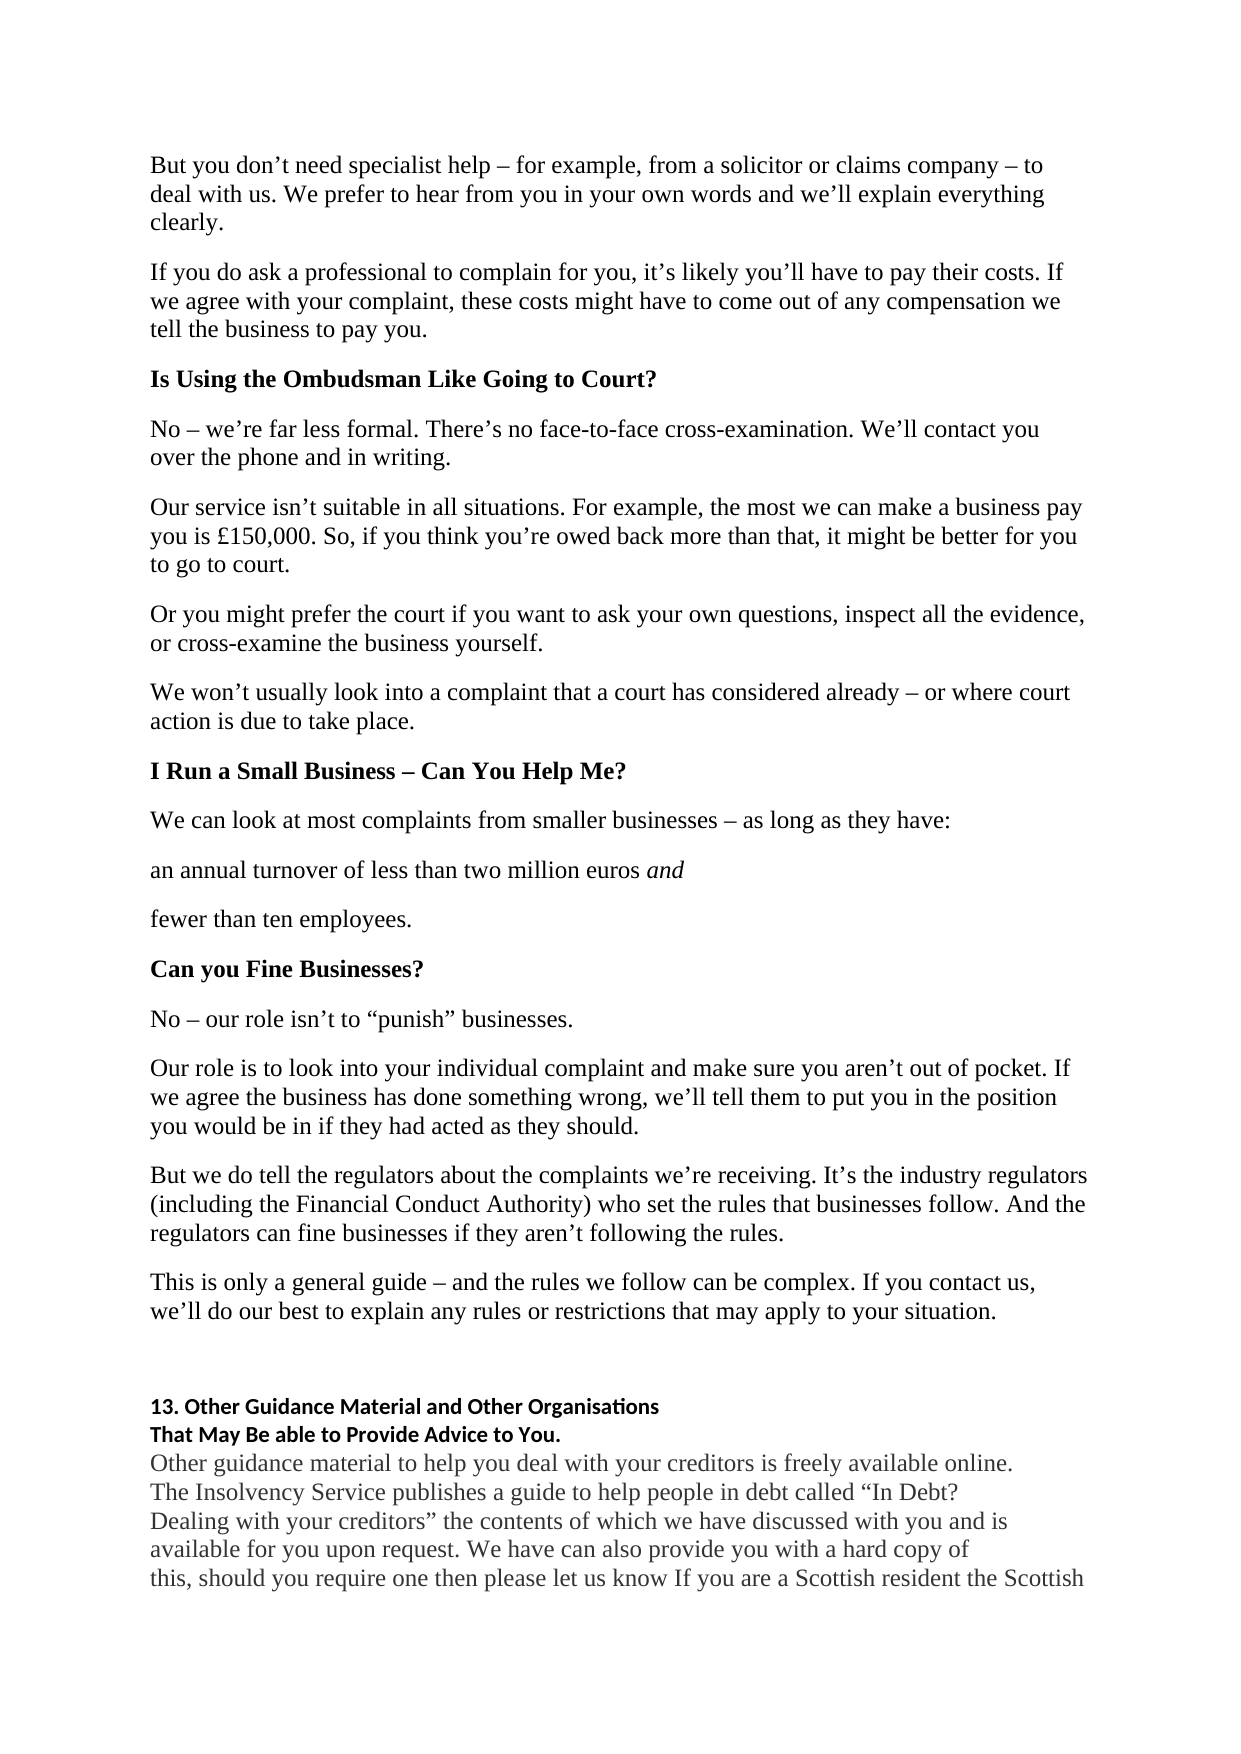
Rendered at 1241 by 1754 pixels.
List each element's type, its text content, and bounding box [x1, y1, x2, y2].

text fewer than ten employees. [150, 904, 1090, 933]
text Can you Fine Businesses? [150, 954, 1090, 983]
text Or you might prefer the court if you want to ask your own questions, inspect all the evidence, or cross-examine the business yourself. [150, 599, 1090, 657]
text The Insolvency Service publishes a guide to help people in debt called “In Debt? [150, 1477, 1090, 1506]
text Our role is to look into your individual complaint and make sure you aren’t out of pocket. If we agree the business has done something wrong, we’ll tell them to put you in the position you would be in if they had acted as they should. [150, 1053, 1090, 1139]
text But you don’t need specialist help – for example, from a solicitor or claims company – to deal with us. We prefer to hear from you in your own words and we’ll explain everything clearly. [150, 150, 1090, 236]
text That May Be able to Provide Advice to You. [150, 1420, 1090, 1448]
text an annual turnover of less than two million euros and [150, 855, 1090, 884]
text This is only a general guide – and the rules we follow can be complex. If you contact us, we’ll do our best to explain any rules or restrictions that may apply to your situation. [150, 1267, 1090, 1325]
text available for you upon request. We have can also provide you with a hard copy of [150, 1534, 1090, 1563]
text 13. Other Guidance Material and Other Organisations [150, 1392, 1090, 1420]
text Dealing with your creditors” the contents of which we have discussed with you and is [150, 1506, 1090, 1534]
text We can look at most complaints from smaller businesses – as long as they have: [150, 805, 1090, 834]
text this, should you require one then please let us know If you are a Scottish resident the Scottish [150, 1563, 1090, 1592]
text No – our role isn’t to “punish” businesses. [150, 1004, 1090, 1032]
text Our service isn’t suitable in all situations. For example, the most we can make a business pay you is £150,000. So, if you think you’re owed back more than that, it might be better for you to go to court. [150, 492, 1090, 578]
text Is Using the Ombudsman Like Going to Court? [150, 364, 1090, 393]
text But we do tell the regulators about the complaints we’re receiving. It’s the industry regulators (including the Financial Conduct Authority) who set the rules that businesses follow. And the regulators can fine businesses if they aren’t following the rules. [150, 1160, 1090, 1247]
text Other guidance material to help you deal with your creditors is freely available online. [150, 1448, 1090, 1477]
text I Run a Small Business – Can You Help Me? [150, 756, 1090, 784]
text No – we’re far less formal. There’s no face-to-face cross-examination. We’ll contact you over the phone and in writing. [150, 414, 1090, 471]
text If you do ask a professional to complain for you, it’s likely you’ll have to pay their costs. If we agree with your complaint, these costs might have to come out of any compensation we tell the business to pay you. [150, 257, 1090, 343]
text We won’t usually look into a complaint that a court has considered already – or where court action is due to take place. [150, 677, 1090, 735]
